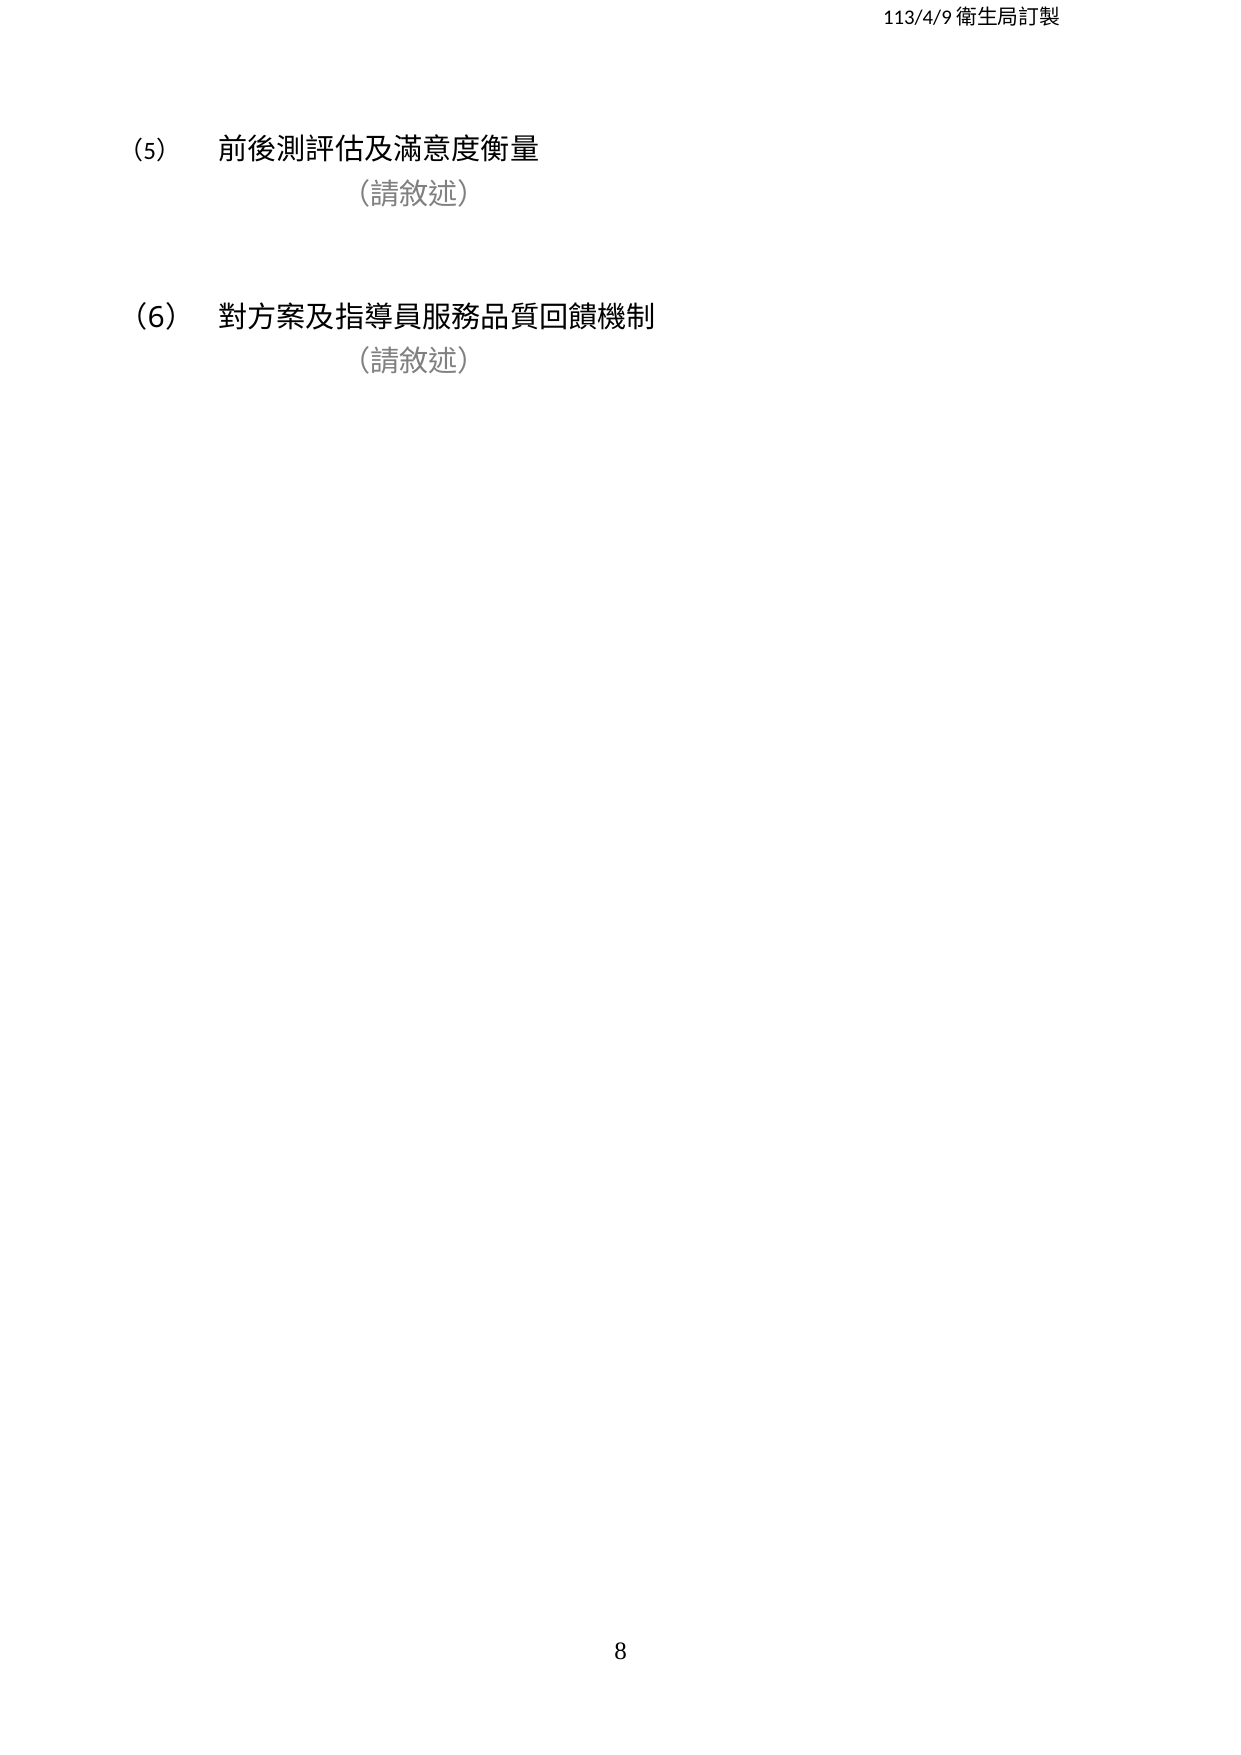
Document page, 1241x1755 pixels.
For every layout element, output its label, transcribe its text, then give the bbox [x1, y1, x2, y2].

list 前後測評估及滿意度衡量 [118, 118, 1103, 170]
text （請敘述） [341, 170, 1122, 212]
text （請敘述） [341, 338, 1122, 380]
list 對方案及指導員服務品質回饋機制 [118, 286, 1103, 338]
